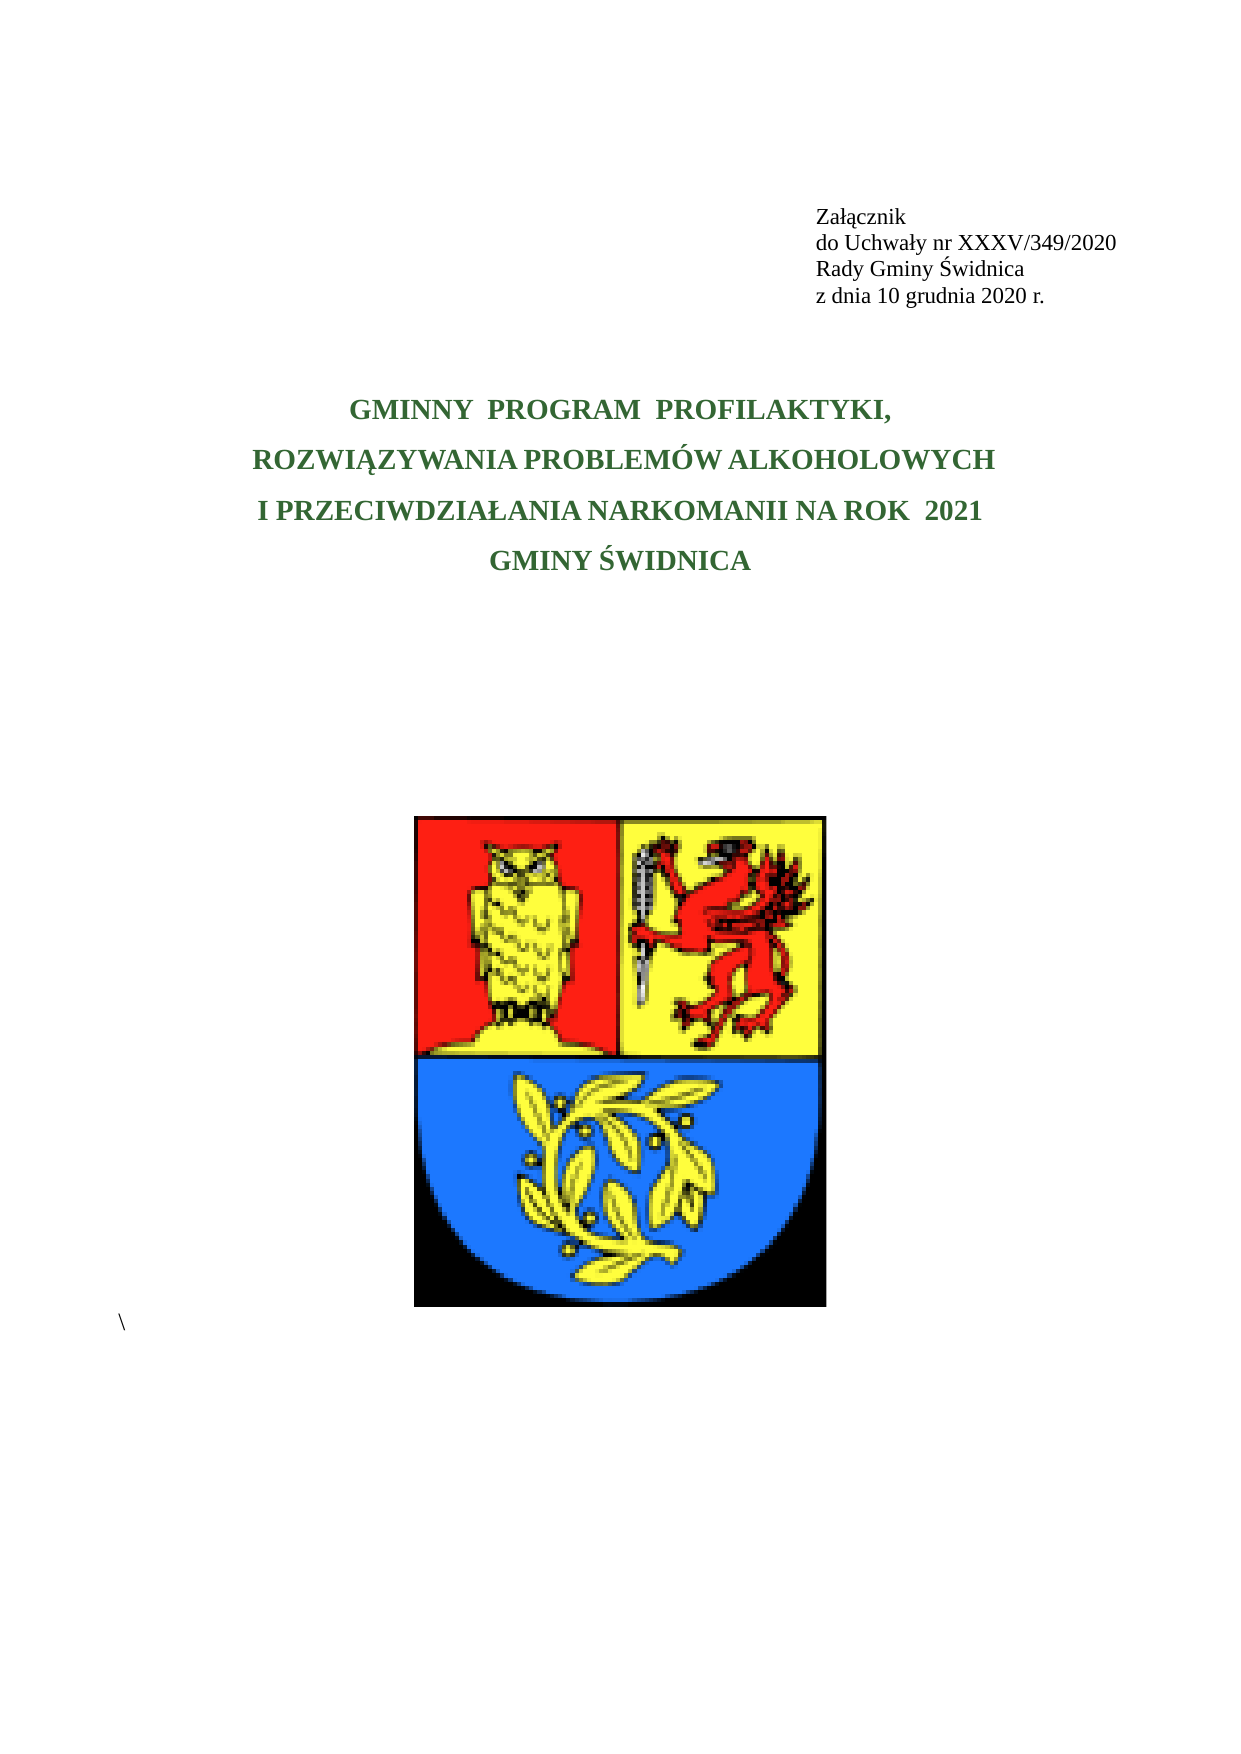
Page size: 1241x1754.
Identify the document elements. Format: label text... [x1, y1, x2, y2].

text do Uchwały nr XXXV/349/2020 [118, 229, 1122, 256]
text I PRZECIWDZIAŁANIA NARKOMANII NA ROK 2021 [118, 493, 1122, 526]
text \ [118, 816, 1122, 1335]
text GMINNY PROGRAM PROFILAKTYKI, [118, 392, 1122, 426]
picture [414, 816, 827, 1307]
text GMINY ŚWIDNICA [118, 543, 1122, 577]
text ROZWIĄZYWANIA PROBLEMÓW ALKOHOLOWYCH [118, 442, 1122, 476]
text Załącznik [118, 203, 1122, 229]
text z dnia 10 grudnia 2020 r. [118, 282, 1122, 308]
text Rady Gminy Świdnica [118, 256, 1122, 282]
